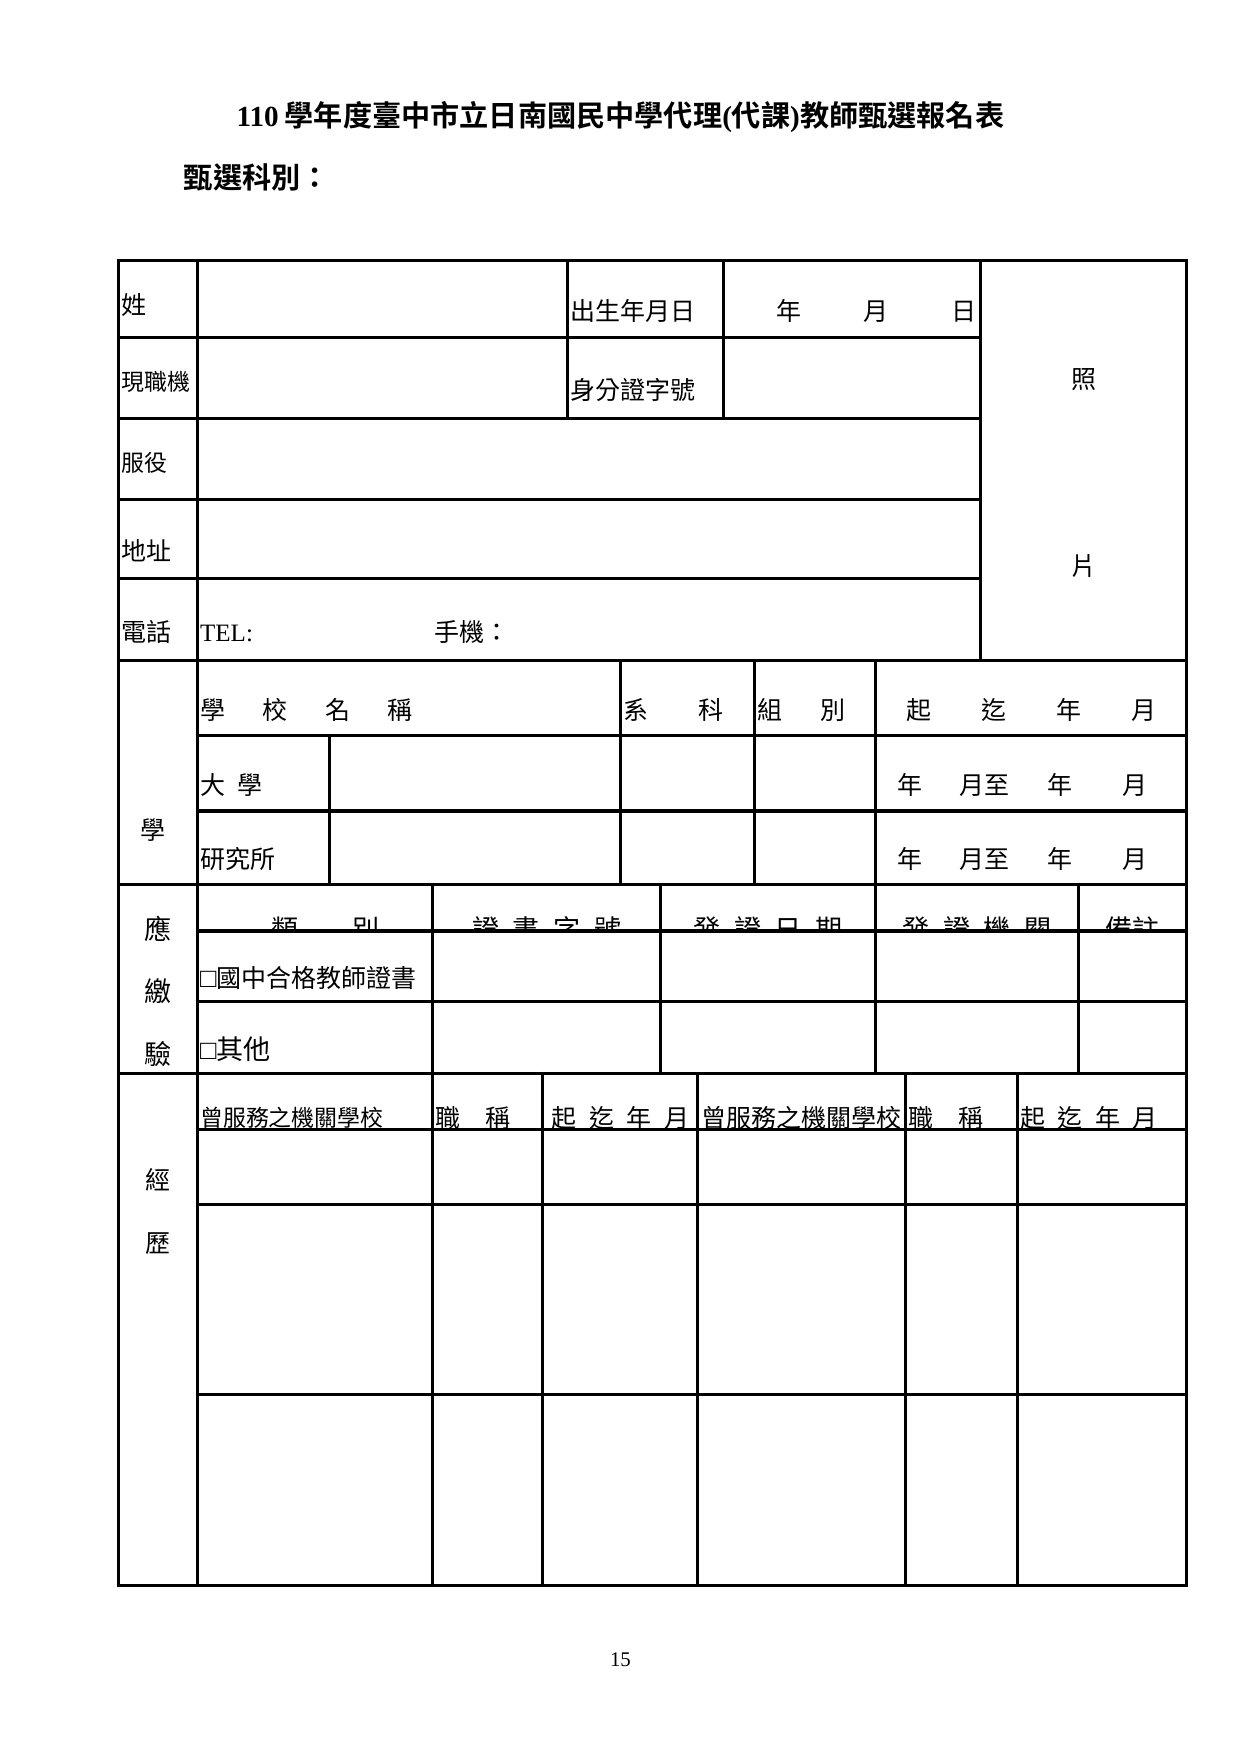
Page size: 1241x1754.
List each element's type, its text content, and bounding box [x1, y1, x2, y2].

table_cell 學 歷 [120, 662, 196, 882]
table_cell 現職機關學校 [120, 339, 196, 417]
table_cell [699, 1396, 904, 1584]
table_cell [756, 737, 874, 809]
table_cell 服役 情形 [120, 420, 196, 498]
table_cell [877, 933, 1077, 1000]
table_header [199, 262, 566, 336]
table_cell [622, 813, 753, 882]
table_cell [699, 1131, 904, 1202]
table_cell □其他 [199, 1003, 431, 1072]
table_cell TEL: 手機： [199, 580, 979, 659]
table_cell 電話 [120, 580, 196, 659]
table_cell [907, 1206, 1016, 1393]
table_cell [199, 339, 566, 417]
table_cell [699, 1206, 904, 1393]
table_cell 證 書 字 號 [434, 886, 659, 929]
table_cell 身分證字號 [569, 339, 722, 417]
table_cell [199, 1131, 431, 1202]
table_cell 年 月至 年 月 [877, 737, 1185, 809]
table_cell [1019, 1131, 1185, 1202]
table_cell [1080, 933, 1185, 1000]
table_cell [331, 737, 619, 809]
table_cell 系 科 [622, 662, 753, 734]
text 110學年度臺中市立日南國民中學代理(代課)教師甄選報名表 [118, 72, 1122, 134]
table_cell 研究所 [199, 813, 328, 882]
table_cell □國中合格教師證書 [199, 933, 431, 1000]
table_cell [434, 1396, 541, 1584]
table_cell [621, 933, 659, 1000]
table_cell 大 學 [199, 737, 328, 809]
table_cell 經 歷 [120, 1075, 196, 1584]
table_cell [544, 1131, 696, 1202]
table_cell 組 別 [756, 662, 874, 734]
table_cell [434, 1003, 621, 1072]
table_cell [1019, 1396, 1185, 1584]
table_header 出生年月日 [569, 262, 722, 336]
table_cell [434, 1206, 541, 1393]
table_cell [907, 1396, 1016, 1584]
table_cell 職 稱 [907, 1075, 1016, 1128]
table_cell 年 月至 年 月 [877, 813, 1185, 882]
text 甄選科別： [118, 134, 1122, 197]
table_cell [756, 813, 874, 882]
table_cell 發 證 日 期 [662, 886, 874, 929]
table_cell 備註 [1080, 886, 1185, 929]
table_cell [662, 933, 874, 1000]
table_cell □免役 □役畢 □服役中 [199, 420, 979, 498]
table_cell [331, 813, 619, 882]
table_cell [199, 1396, 431, 1584]
table_cell 起 迄 年 月 [544, 1075, 696, 1128]
table_header 姓 名 [120, 262, 196, 336]
table_cell [1019, 1206, 1185, 1393]
table_cell [622, 737, 753, 809]
table_cell 學 校 名 稱 [199, 662, 619, 734]
table_cell [877, 1003, 1077, 1072]
table_cell [544, 1206, 696, 1393]
table_cell [1080, 1003, 1185, 1072]
table_cell [434, 1131, 541, 1202]
table_cell 類 別 [199, 886, 431, 929]
table_header 照 片 [982, 262, 1185, 659]
table_cell 職 稱 [434, 1075, 541, 1128]
table_cell [907, 1131, 1016, 1202]
table_header 年 月 日 [725, 262, 979, 336]
table_cell [621, 1003, 659, 1072]
table_cell 起 迄 年 月 [1019, 1075, 1185, 1128]
table_cell [199, 501, 979, 577]
table_cell 發 證 機 關 [877, 886, 1077, 929]
table_cell [662, 1003, 874, 1072]
table_cell [725, 339, 979, 417]
table_cell 曾服務之機關學校 [199, 1075, 431, 1128]
table_cell [544, 1396, 696, 1584]
table_cell [434, 933, 621, 1000]
table_cell 起 迄 年 月 [877, 662, 1185, 734]
table_cell 地址 [120, 501, 196, 577]
table_cell 應 繳 驗 證 件 [120, 886, 196, 1072]
table_cell [199, 1206, 431, 1393]
table_cell 曾服務之機關學校 [699, 1075, 904, 1128]
